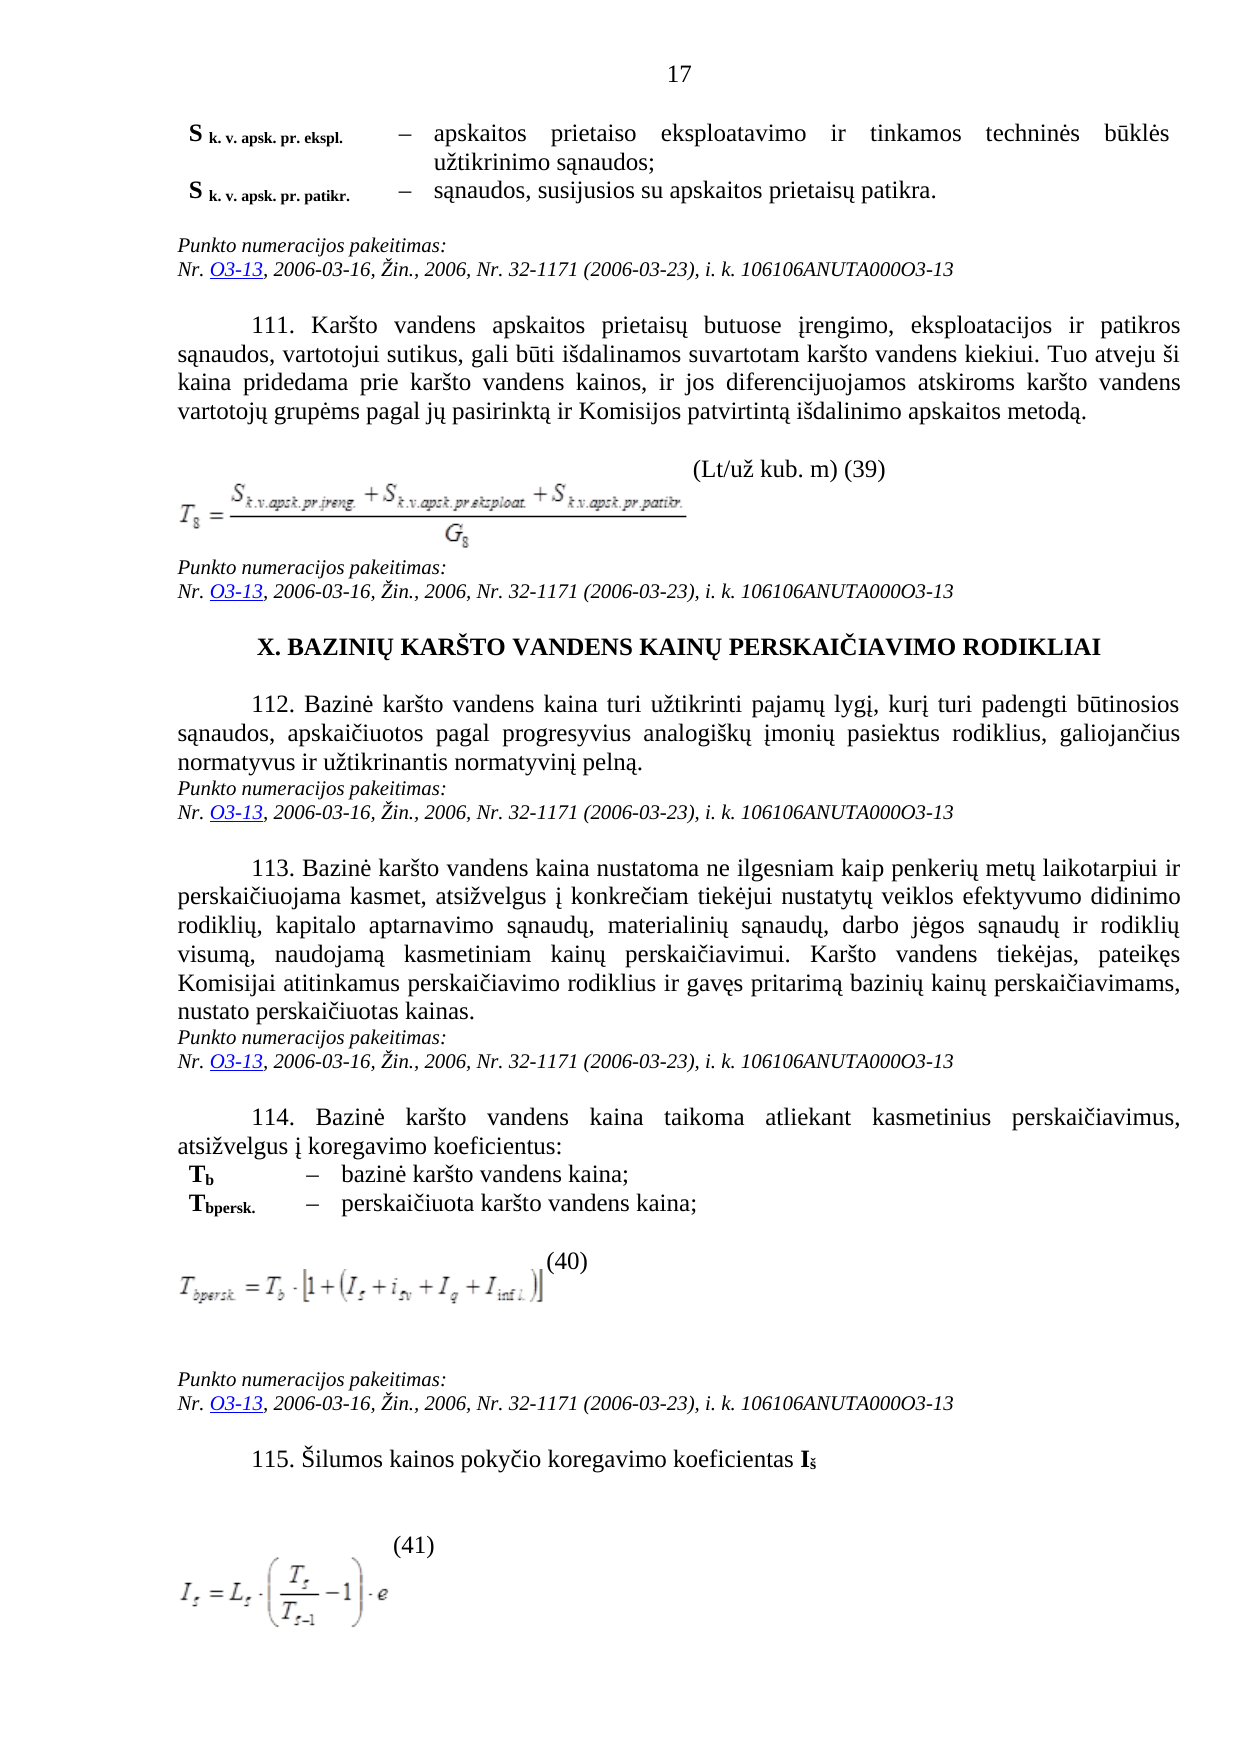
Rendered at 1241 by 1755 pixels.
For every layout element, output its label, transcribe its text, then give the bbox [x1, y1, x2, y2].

text X. BAZINIŲ KARŠTO VANDENS KAINŲ PERSKAIČIAVIMO RODIKLIAI [177, 632, 1181, 661]
text (Lt/už kub. m) (39) [177, 454, 1181, 555]
text Punkto numeracijos pakeitimas: [177, 1367, 1181, 1391]
text 112. Bazinė karšto vandens kaina turi užtikrinti pajamų lygį, kurį turi padengti būtinosios sąnaudos, apskaičiuotos pagal progresyvius analogiškų įmonių pasiektus rodiklius, galiojančius normatyvus ir užtikrinantis normatyvinį pelną. [177, 689, 1181, 776]
text Nr. O3-13, 2006-03-16, Žin., 2006, Nr. 32-1171 (2006-03-23), i. k. 106106ANUTA000O3-13 [177, 1391, 1181, 1415]
table_header – [282, 1160, 330, 1188]
table_cell perskaičiuota karšto vandens kaina; [330, 1188, 726, 1217]
table_cell – [383, 176, 422, 204]
text (40) [177, 1246, 1181, 1310]
table_cell apskaitos prietaiso eksploatavimo ir tinkamos techninės būklės užtikrinimo sąnaudos; [422, 118, 1181, 176]
text (41) [177, 1530, 1181, 1635]
text Nr. O3-13, 2006-03-16, Žin., 2006, Nr. 32-1171 (2006-03-23), i. k. 106106ANUTA000O3-13 [177, 579, 1181, 603]
table_cell S k. v. apsk. pr. patikr. [177, 176, 383, 204]
table_cell – [282, 1188, 330, 1217]
table_cell S k. v. apsk. pr. ekspl. [177, 118, 383, 176]
table_cell sąnaudos, susijusios su apskaitos prietaisų patikra. [422, 176, 1181, 204]
table_cell – [383, 118, 422, 176]
text Punkto numeracijos pakeitimas: [177, 555, 1181, 579]
text Punkto numeracijos pakeitimas: [177, 233, 1181, 257]
text Punkto numeracijos pakeitimas: [177, 776, 1181, 800]
table_header bazinė karšto vandens kaina; [330, 1160, 726, 1188]
text Nr. O3-13, 2006-03-16, Žin., 2006, Nr. 32-1171 (2006-03-23), i. k. 106106ANUTA000O3-13 [177, 800, 1181, 824]
table_header Tb [177, 1160, 282, 1188]
text 113. Bazinė karšto vandens kaina nustatoma ne ilgesniam kaip penkerių metų laikotarpiui ir perskaičiuojama kasmet, atsižvelgus į konkrečiam tiekėjui nustatytų veiklos efektyvumo didinimo rodiklių, kapitalo aptarnavimo sąnaudų, materialinių sąnaudų, darbo jėgos sąnaudų ir rodiklių visumą, naudojamą kasmetiniam kainų perskaičiavimui. Karšto vandens tiekėjas, pateikęs Komisijai atitinkamus perskaičiavimo rodiklius ir gavęs pritarimą bazinių kainų perskaičiavimams, nustato perskaičiuotas kainas. [177, 853, 1181, 1025]
text 115. Šilumos kainos pokyčio koregavimo koeficientas Iš [177, 1444, 1181, 1473]
text 114. Bazinė karšto vandens kaina taikoma atliekant kasmetinius perskaičiavimus, atsižvelgus į koregavimo koeficientus: [177, 1102, 1181, 1159]
text Nr. O3-13, 2006-03-16, Žin., 2006, Nr. 32-1171 (2006-03-23), i. k. 106106ANUTA000O3-13 [177, 257, 1181, 281]
table_cell Tbpersk. [177, 1188, 282, 1217]
text Nr. O3-13, 2006-03-16, Žin., 2006, Nr. 32-1171 (2006-03-23), i. k. 106106ANUTA000O3-13 [177, 1049, 1181, 1073]
text 111. Karšto vandens apskaitos prietaisų butuose įrengimo, eksploatacijos ir patikros sąnaudos, vartotojui sutikus, gali būti išdalinamos suvartotam karšto vandens kiekiui. Tuo atveju ši kaina pridedama prie karšto vandens kainos, ir jos diferencijuojamos atskiroms karšto vandens vartotojų grupėms pagal jų pasirinktą ir Komisijos patvirtintą išdalinimo apskaitos metodą. [177, 310, 1181, 425]
text Punkto numeracijos pakeitimas: [177, 1025, 1181, 1049]
